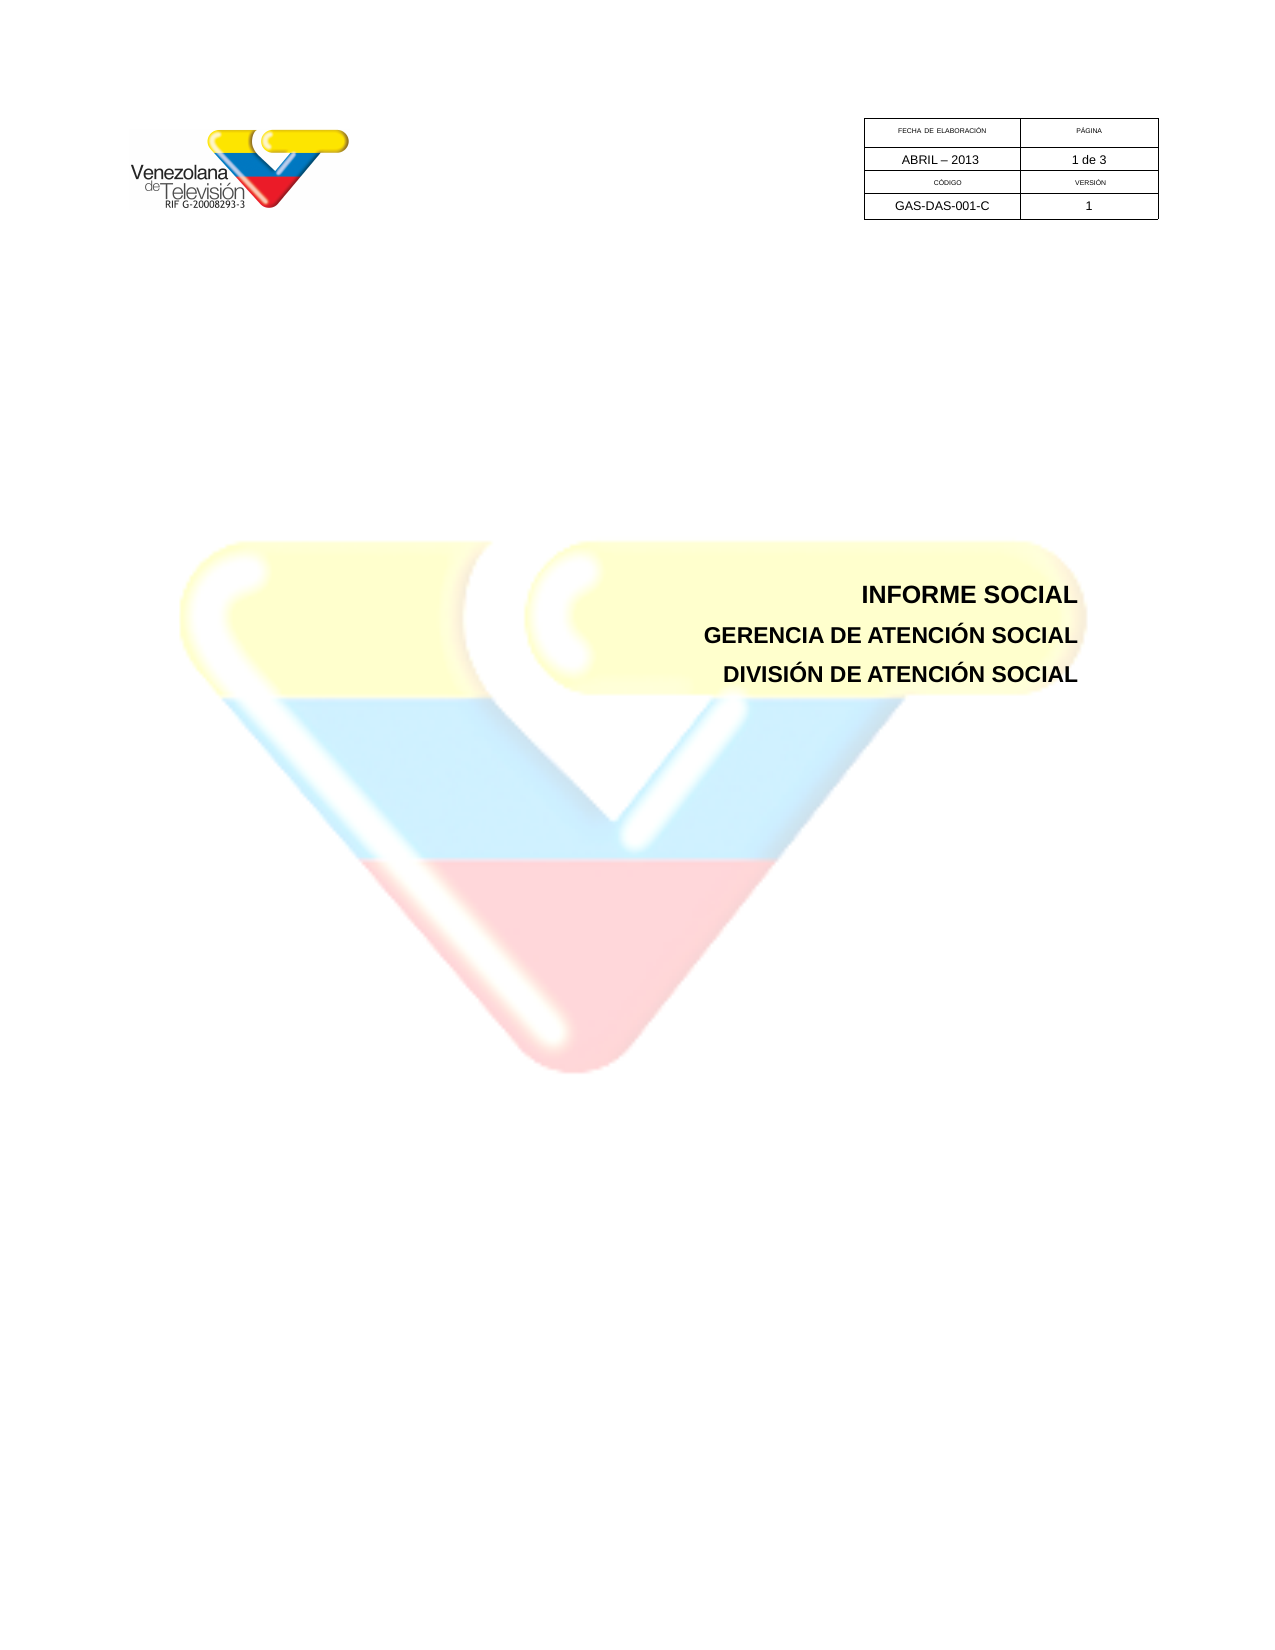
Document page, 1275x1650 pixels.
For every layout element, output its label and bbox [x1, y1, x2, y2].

picture [129, 129, 350, 210]
